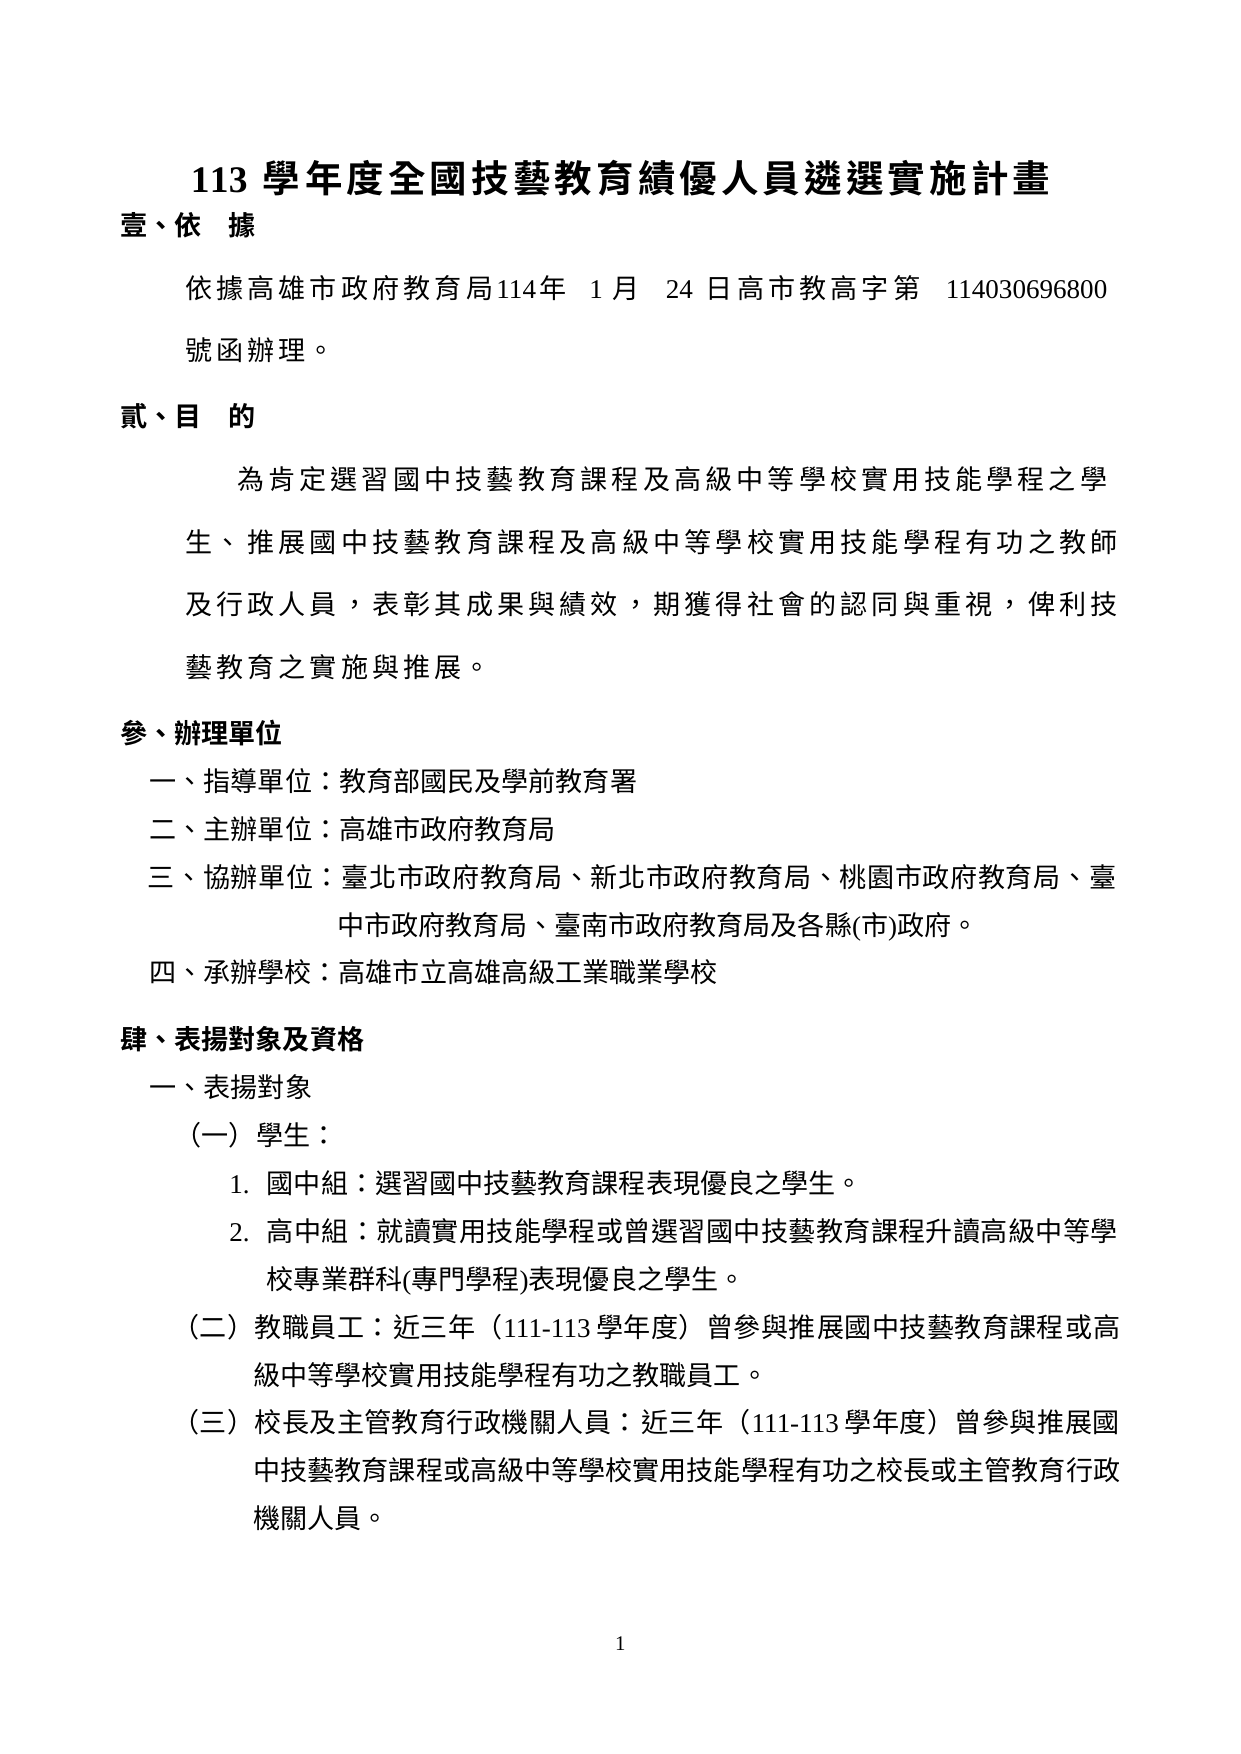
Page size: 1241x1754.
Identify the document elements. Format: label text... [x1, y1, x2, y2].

text 肆、表揚對象及資格 [120, 1011, 1120, 1059]
list 國中組：選習國中技藝教育課程表現優良之學生。 [229, 1155, 1120, 1203]
text 為肯定選習國中技藝教育課程及高級中等學校實用技能學程之學生、推展國中技藝教育課程及高級中等學校實用技能學程有功之教師及行政人員，表彰其成果與績效，期獲得社會的認同與重視，俾利技藝教育之實施與推展。 [174, 436, 1120, 686]
text （一）學生： [174, 1107, 1120, 1155]
text 依據高雄市政府教育局114年 1 月 24 日高市教高字第 114030696800號函辦理。 [174, 244, 1120, 369]
text 二、主辦單位：高雄市政府教育局 [120, 801, 1120, 849]
text 參、辦理單位 [120, 705, 1120, 753]
text 四、承辦學校：高雄市立高雄高級工業職業學校 [149, 944, 1120, 992]
text 三、協辦單位：臺北市政府教育局、新北市政府教育局、桃園市政府教育局、臺中市政府教育局、臺南市政府教育局及各縣(市)政府。 [148, 849, 1120, 944]
text 貳、目 的 [120, 388, 1120, 436]
text （三）校長及主管教育行政機關人員：近三年（111-113學年度）曾參與推展國中技藝教育課程或高級中等學校實用技能學程有功之校長或主管教育行政機關人員。 [172, 1394, 1120, 1538]
text 113學年度全國技藝教育績優人員遴選實施計畫 [120, 134, 1120, 197]
text 一、指導單位：教育部國民及學前教育署 [120, 753, 1120, 801]
text 壹、依 據 [120, 197, 1120, 244]
text （二）教職員工：近三年（111-113學年度）曾參與推展國中技藝教育課程或高級中等學校實用技能學程有功之教職員工。 [172, 1299, 1120, 1394]
list 高中組：就讀實用技能學程或曾選習國中技藝教育課程升讀高級中等學校專業群科(專門學程)表現優良之學生。 [229, 1203, 1120, 1299]
text 一、表揚對象 [120, 1059, 1120, 1107]
